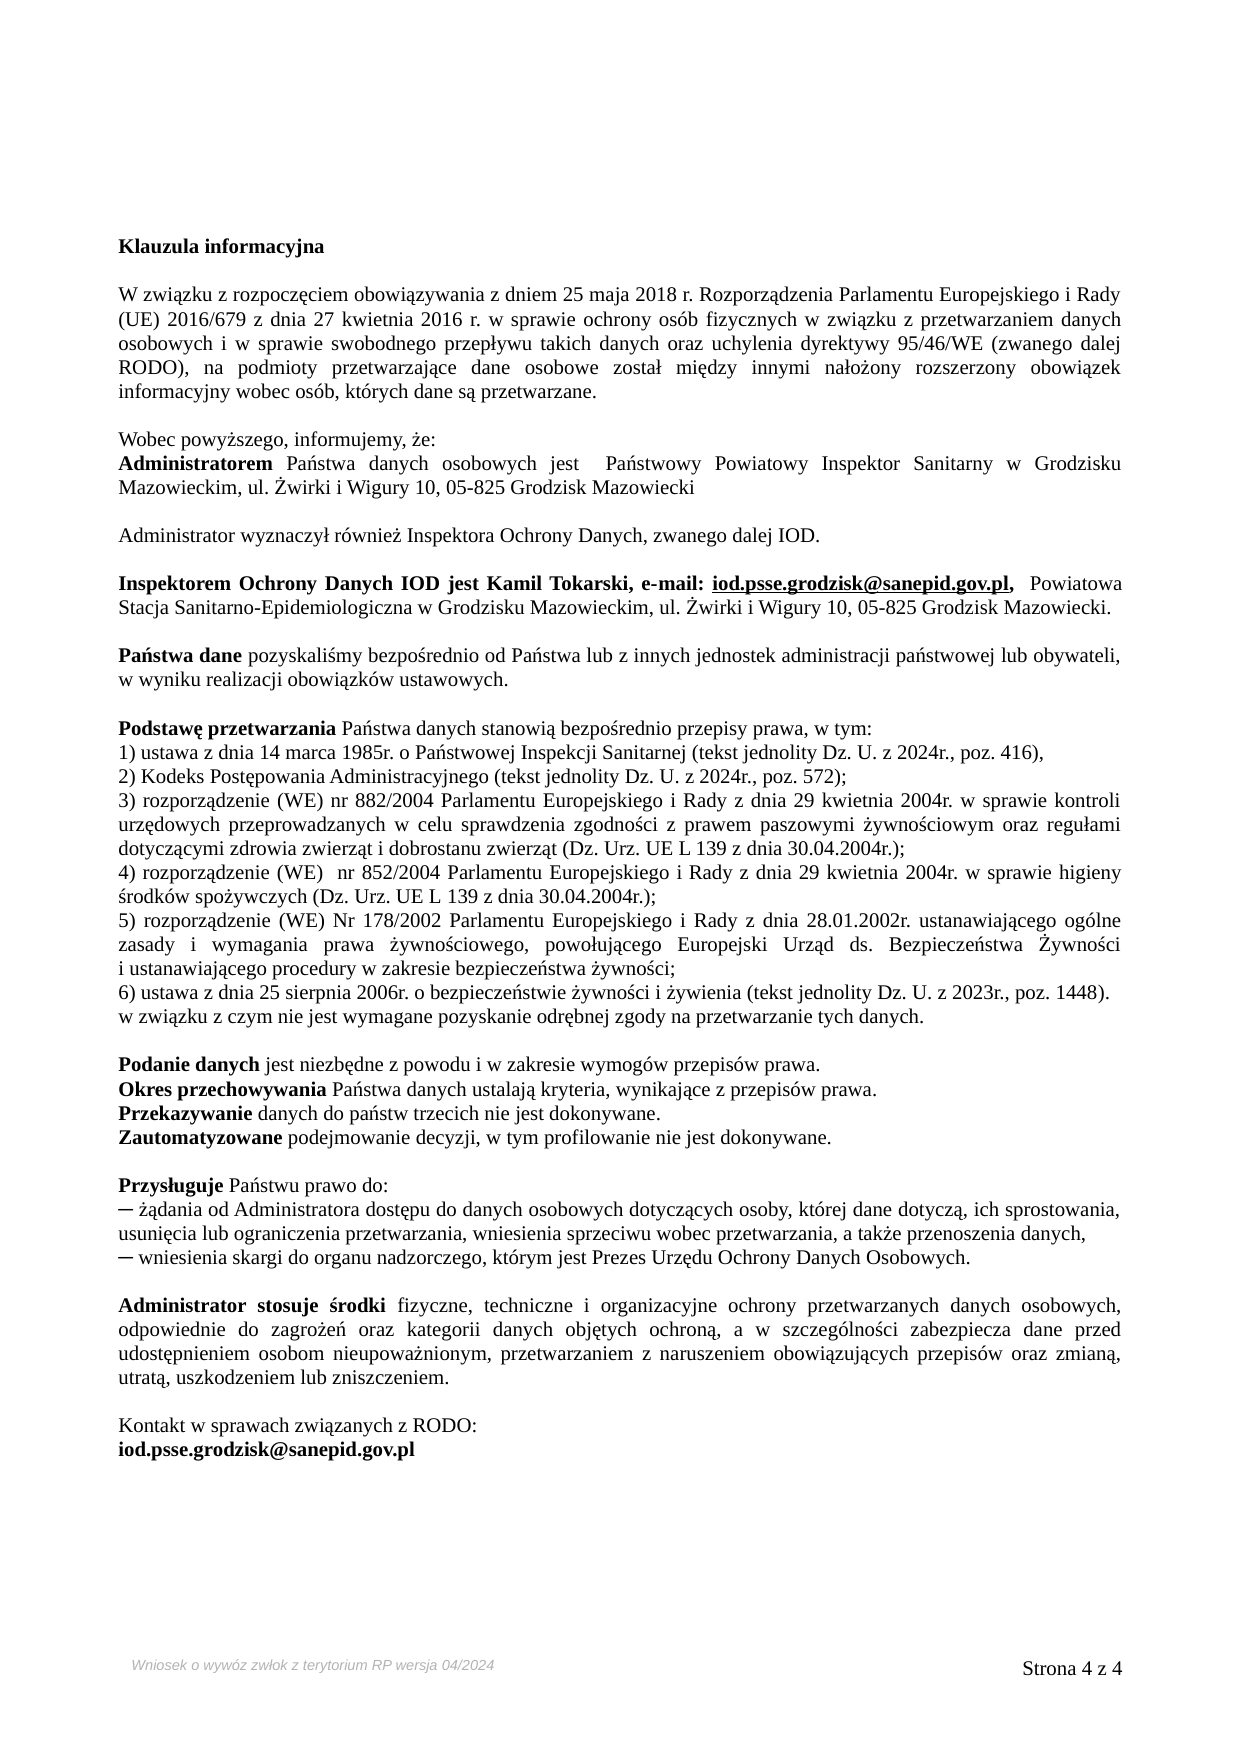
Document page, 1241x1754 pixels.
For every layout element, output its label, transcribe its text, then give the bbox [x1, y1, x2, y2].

text 2) Kodeks Postępowania Administracyjnego (tekst jednolity Dz. U. z 2024r., poz. 572); [118, 764, 1122, 788]
text 5) rozporządzenie (WE) Nr 178/2002 Parlamentu Europejskiego i Rady z dnia 28.01.2002r. ustanawiającego ogólne zasady i wymagania prawa żywnościowego, powołującego Europejski Urząd ds. Bezpieczeństwa Żywności i ustanawiającego procedury w zakresie bezpieczeństwa żywności; [118, 908, 1122, 980]
text Przekazywanie danych do państw trzecich nie jest dokonywane. [118, 1101, 1122, 1124]
text Podstawę przetwarzania Państwa danych stanowią bezpośrednio przepisy prawa, w tym: [118, 716, 1122, 739]
text Podanie danych jest niezbędne z powodu i w zakresie wymogów przepisów prawa. [118, 1052, 1122, 1076]
text Inspektorem Ochrony Danych IOD jest Kamil Tokarski, e-mail: iod.psse.grodzisk@sanepid.gov.pl, Powiatowa Stacja Sanitarno-Epidemiologiczna w Grodzisku Mazowieckim, ul. Żwirki i Wigury 10, 05-825 Grodzisk Mazowiecki. [118, 571, 1122, 619]
text W związku z rozpoczęciem obowiązywania z dniem 25 maja 2018 r. Rozporządzenia Parlamentu Europejskiego i Rady (UE) 2016/679 z dnia 27 kwietnia 2016 r. w sprawie ochrony osób fizycznych w związku z przetwarzaniem danych osobowych i w sprawie swobodnego przepływu takich danych oraz uchylenia dyrektywy 95/46/WE (zwanego dalej RODO), na podmioty przetwarzające dane osobowe został między innymi nałożony rozszerzony obowiązek informacyjny wobec osób, których dane są przetwarzane. [118, 282, 1122, 403]
text Przysługuje Państwu prawo do: [118, 1173, 1122, 1197]
text ─ żądania od Administratora dostępu do danych osobowych dotyczących osoby, której dane dotyczą, ich sprostowania, usunięcia lub ograniczenia przetwarzania, wniesienia sprzeciwu wobec przetwarzania, a także przenoszenia danych, [118, 1197, 1122, 1245]
text Wobec powyższego, informujemy, że: [118, 427, 1122, 451]
text 1) ustawa z dnia 14 marca 1985r. o Państwowej Inspekcji Sanitarnej (tekst jednolity Dz. U. z 2024r., poz. 416), [118, 739, 1122, 764]
text ─ wniesienia skargi do organu nadzorczego, którym jest Prezes Urzędu Ochrony Danych Osobowych. [118, 1245, 1122, 1269]
text 4) rozporządzenie (WE) nr 852/2004 Parlamentu Europejskiego i Rady z dnia 29 kwietnia 2004r. w sprawie higieny środków spożywczych (Dz. Urz. UE L 139 z dnia 30.04.2004r.); [118, 860, 1122, 908]
text Administrator wyznaczył również Inspektora Ochrony Danych, zwanego dalej IOD. [118, 523, 1122, 547]
text 3) rozporządzenie (WE) nr 882/2004 Parlamentu Europejskiego i Rady z dnia 29 kwietnia 2004r. w sprawie kontroli urzędowych przeprowadzanych w celu sprawdzenia zgodności z prawem paszowymi żywnościowym oraz regułami dotyczącymi zdrowia zwierząt i dobrostanu zwierząt (Dz. Urz. UE L 139 z dnia 30.04.2004r.); [118, 788, 1122, 860]
text Administrator stosuje środki fizyczne, techniczne i organizacyjne ochrony przetwarzanych danych osobowych, odpowiednie do zagrożeń oraz kategorii danych objętych ochroną, a w szczególności zabezpiecza dane przed udostępnieniem osobom nieupoważnionym, przetwarzaniem z naruszeniem obowiązujących przepisów oraz zmianą, utratą, uszkodzeniem lub zniszczeniem. [118, 1293, 1122, 1389]
text Administratorem Państwa danych osobowych jest Państwowy Powiatowy Inspektor Sanitarny w Grodzisku Mazowieckim, ul. Żwirki i Wigury 10, 05-825 Grodzisk Mazowiecki [118, 451, 1122, 499]
text Państwa dane pozyskaliśmy bezpośrednio od Państwa lub z innych jednostek administracji państwowej lub obywateli, w wyniku realizacji obowiązków ustawowych. [118, 643, 1122, 691]
text Okres przechowywania Państwa danych ustalają kryteria, wynikające z przepisów prawa. [118, 1076, 1122, 1101]
text iod.psse.grodzisk@sanepid.gov.pl [118, 1437, 1122, 1461]
text w związku z czym nie jest wymagane pozyskanie odrębnej zgody na przetwarzanie tych danych. [118, 1004, 1122, 1028]
text Klauzula informacyjna [118, 234, 1122, 258]
text 6) ustawa z dnia 25 sierpnia 2006r. o bezpieczeństwie żywności i żywienia (tekst jednolity Dz. U. z 2023r., poz. 1448). [118, 980, 1122, 1004]
text Zautomatyzowane podejmowanie decyzji, w tym profilowanie nie jest dokonywane. [118, 1124, 1122, 1149]
text Kontakt w sprawach związanych z RODO: [118, 1413, 1122, 1437]
